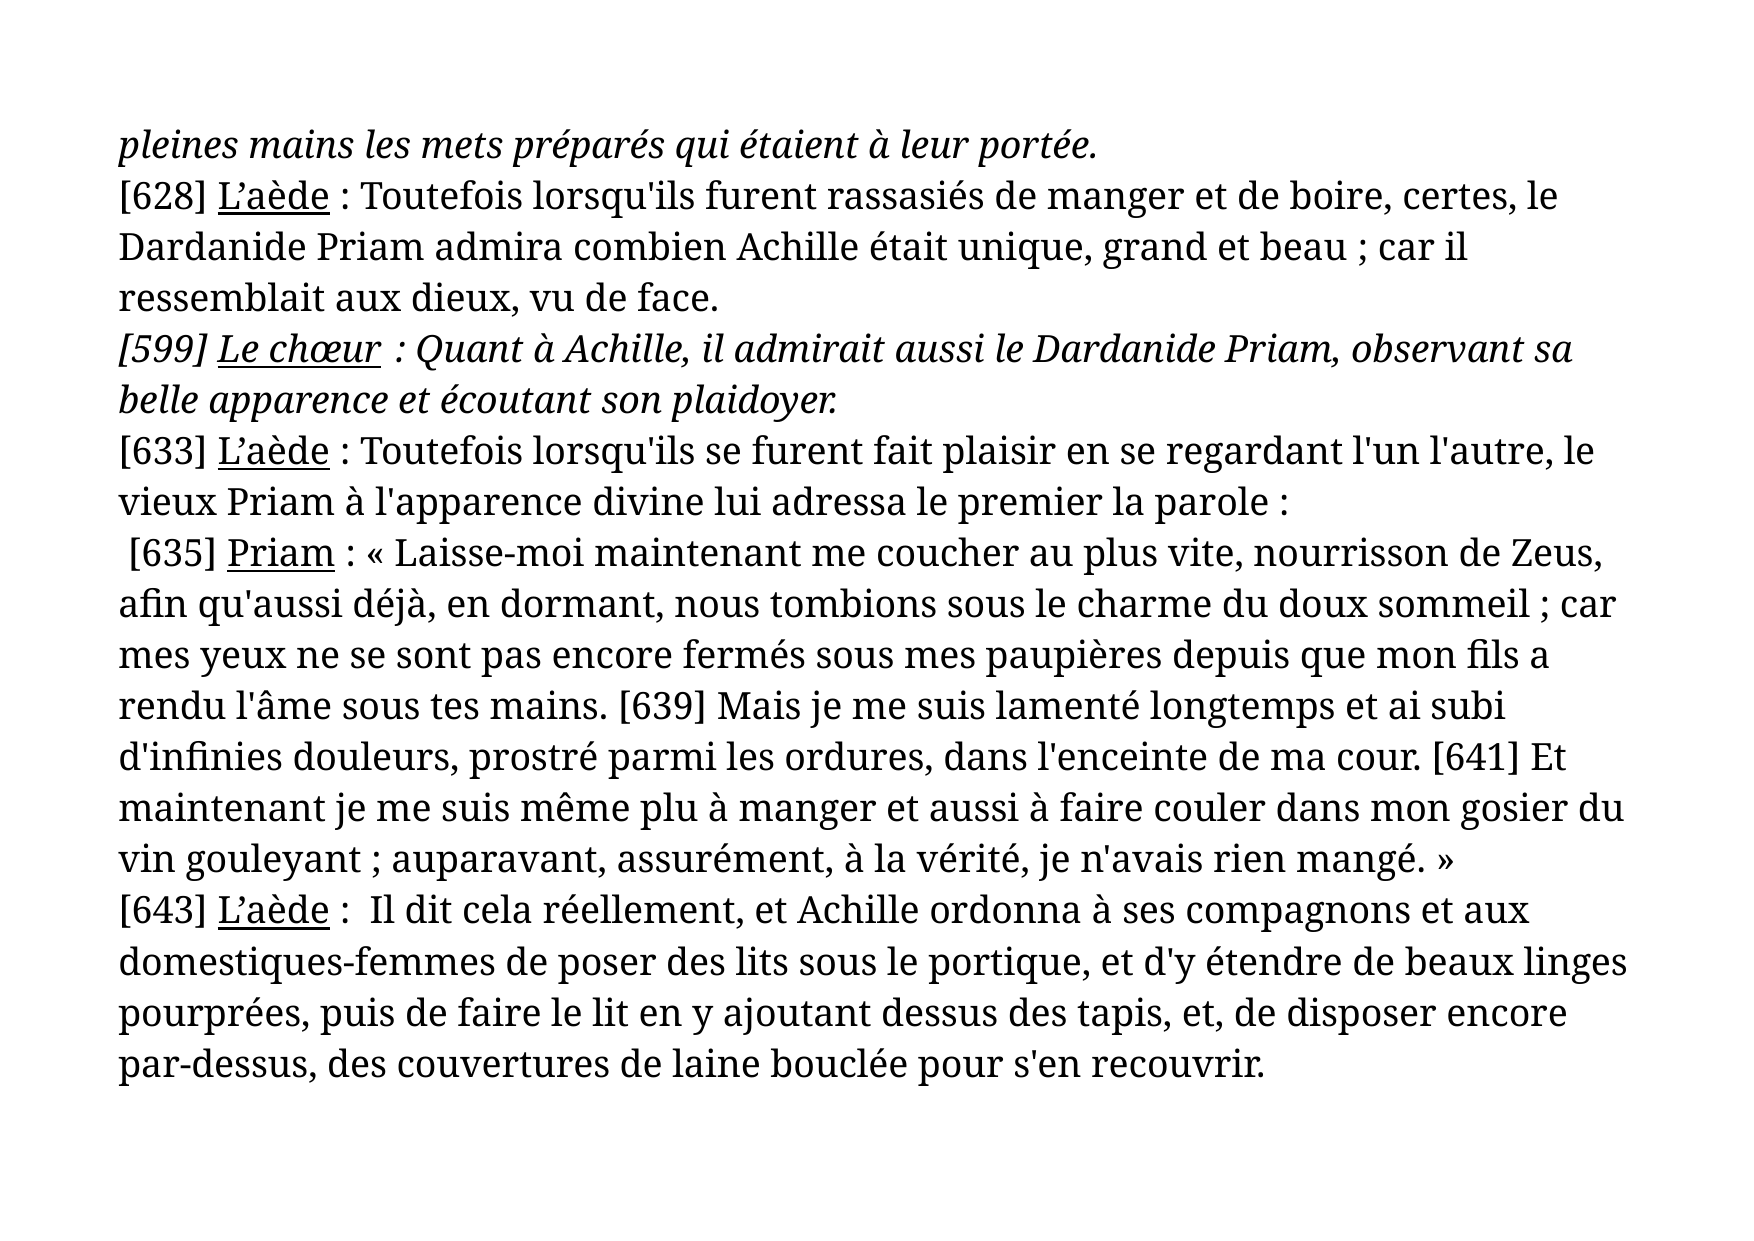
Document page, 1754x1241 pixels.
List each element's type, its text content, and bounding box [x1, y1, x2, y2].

text pleines mains les mets préparés qui étaient à leur portée. [118, 118, 1636, 169]
text [628] L’aède : Toutefois lorsqu'ils furent rassasiés de manger et de boire, certes, le Dardanide Priam admira combien Achille était unique, grand et beau ; car il ressemblait aux dieux, vu de face. [118, 169, 1636, 322]
text [635] Priam : « Laisse-moi maintenant me coucher au plus vite, nourrisson de Zeus, afin qu'aussi déjà, en dormant, nous tombions sous le charme du doux sommeil ; car mes yeux ne se sont pas encore fermés sous mes paupières depuis que mon fils a rendu l'âme sous tes mains. [639] Mais je me suis lamenté longtemps et ai subi d'infinies douleurs, prostré parmi les ordures, dans l'enceinte de ma cour. [641] Et maintenant je me suis même plu à manger et aussi à faire couler dans mon gosier du vin gouleyant ; auparavant, assurément, à la vérité, je n'avais rien mangé. » [118, 526, 1636, 884]
text [633] L’aède : Toutefois lorsqu'ils se furent fait plaisir en se regardant l'un l'autre, le vieux Priam à l'apparence divine lui adressa le premier la parole : [118, 424, 1636, 526]
text [643] L’aède : Il dit cela réellement, et Achille ordonna à ses compagnons et aux domestiques-femmes de poser des lits sous le portique, et d'y étendre de beaux linges pourprées, puis de faire le lit en y ajoutant dessus des tapis, et, de disposer encore par-dessus, des couvertures de laine bouclée pour s'en recouvrir. [118, 884, 1636, 1088]
text [599] Le chœur : Quant à Achille, il admirait aussi le Dardanide Priam, observant sa belle apparence et écoutant son plaidoyer. [118, 322, 1636, 424]
